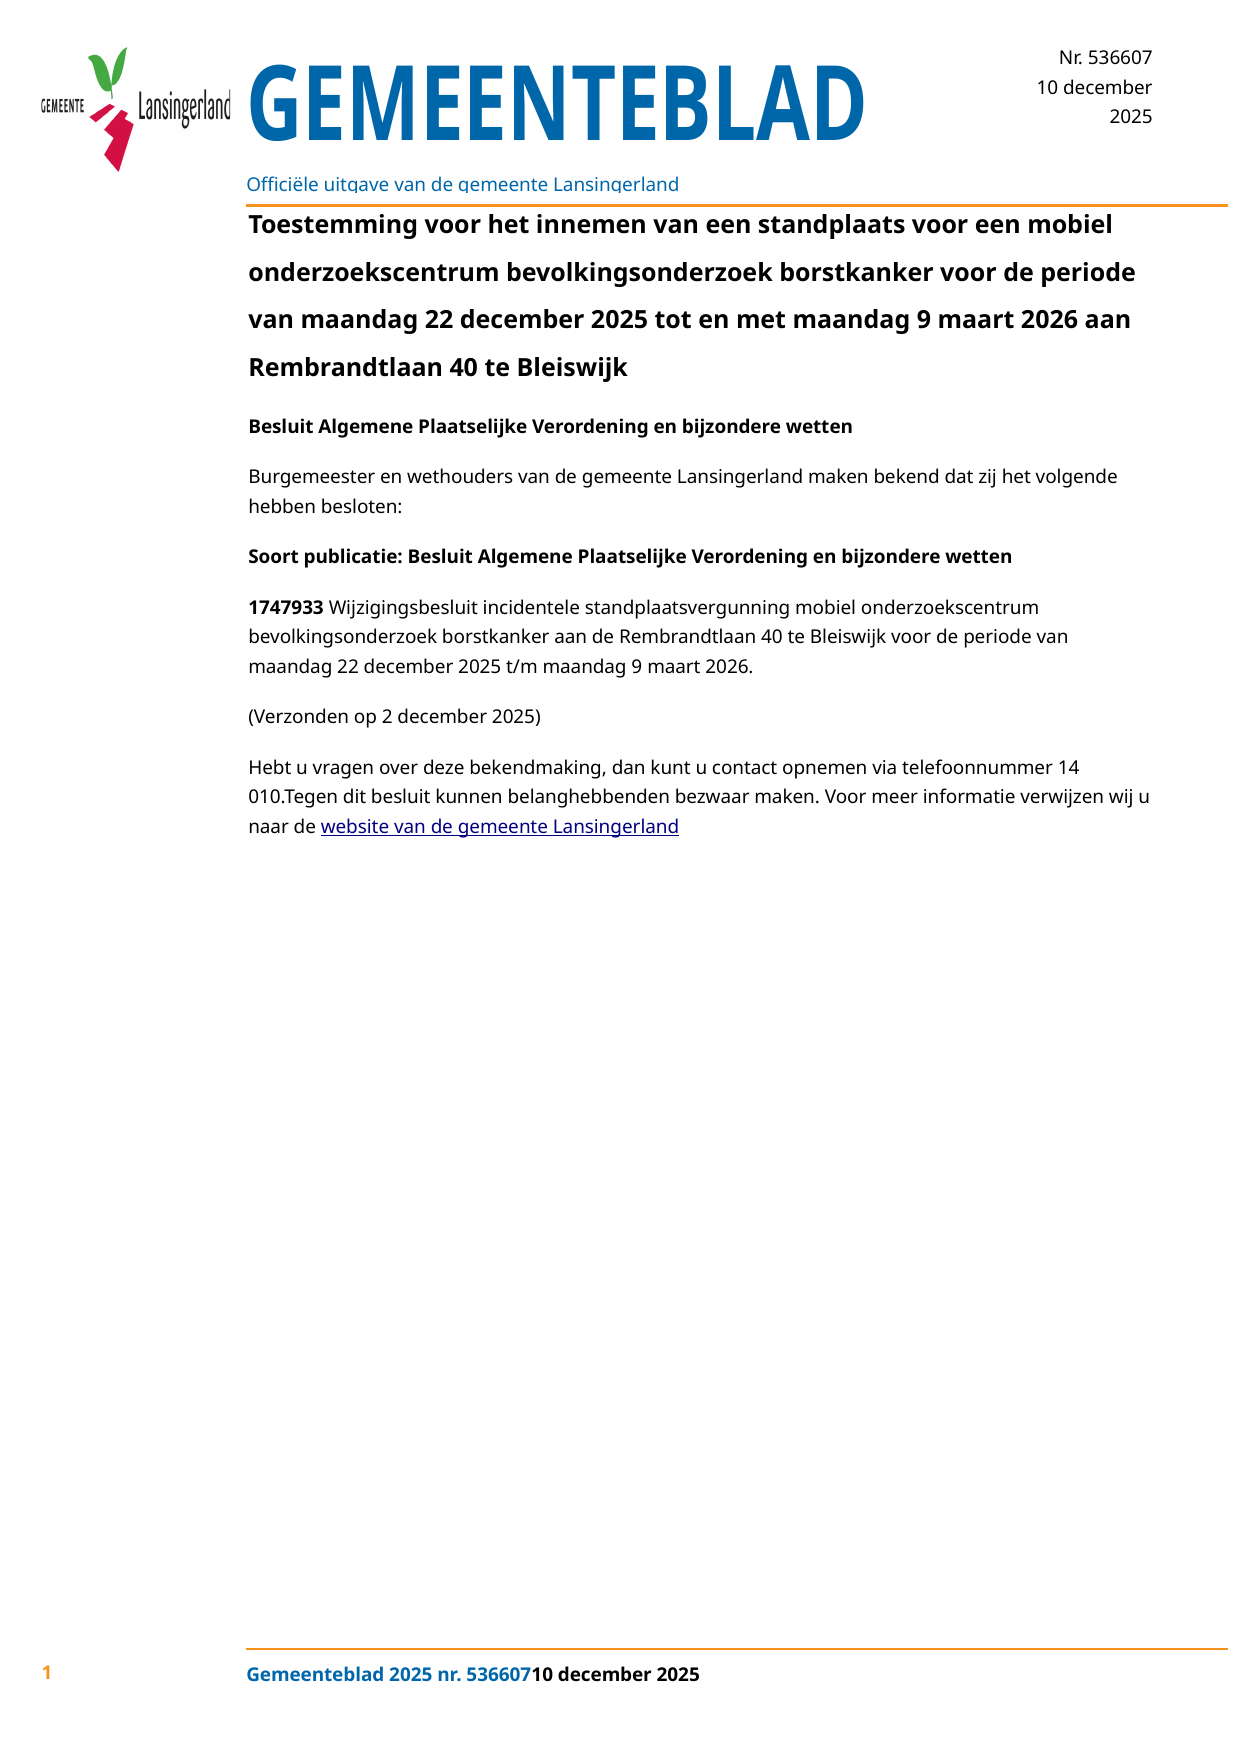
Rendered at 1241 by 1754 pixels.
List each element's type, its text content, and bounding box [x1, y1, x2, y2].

text (Verzonden op 2 december 2025) [248, 703, 1152, 729]
text Soort publicatie: Besluit Algemene Plaatselijke Verordening en bijzondere wetten [248, 543, 1152, 569]
text Toestemming voor het innemen van een standplaats voor een mobiel onderzoekscentrum bevolkingsonderzoek borstkanker voor de periode van maandag 22 december 2025 tot en met maandag 9 maart 2026 aan Rembrandtlaan 40 te Bleiswijk [248, 207, 1152, 384]
text Besluit Algemene Plaatselijke Verordening en bijzondere wetten [248, 413, 1152, 439]
text 1747933 Wijzigingsbesluit incidentele standplaatsvergunning mobiel onderzoekscentrum bevolkingsonderzoek borstkanker aan de Rembrandtlaan 40 te Bleiswijk voor de periode van maandag 22 december 2025 t/m maandag 9 maart 2026. [248, 594, 1152, 679]
picture [41, 47, 231, 172]
text Burgemeester en wethouders van de gemeente Lansingerland maken bekend dat zij het volgende hebben besloten: [248, 463, 1152, 519]
text Hebt u vragen over deze bekendmaking, dan kunt u contact opnemen via telefoonnummer 14 010.Tegen dit besluit kunnen belanghebbenden bezwaar maken. Voor meer informatie verwijzen wij u naar de website van de gemeente Lansingerland [248, 754, 1152, 839]
